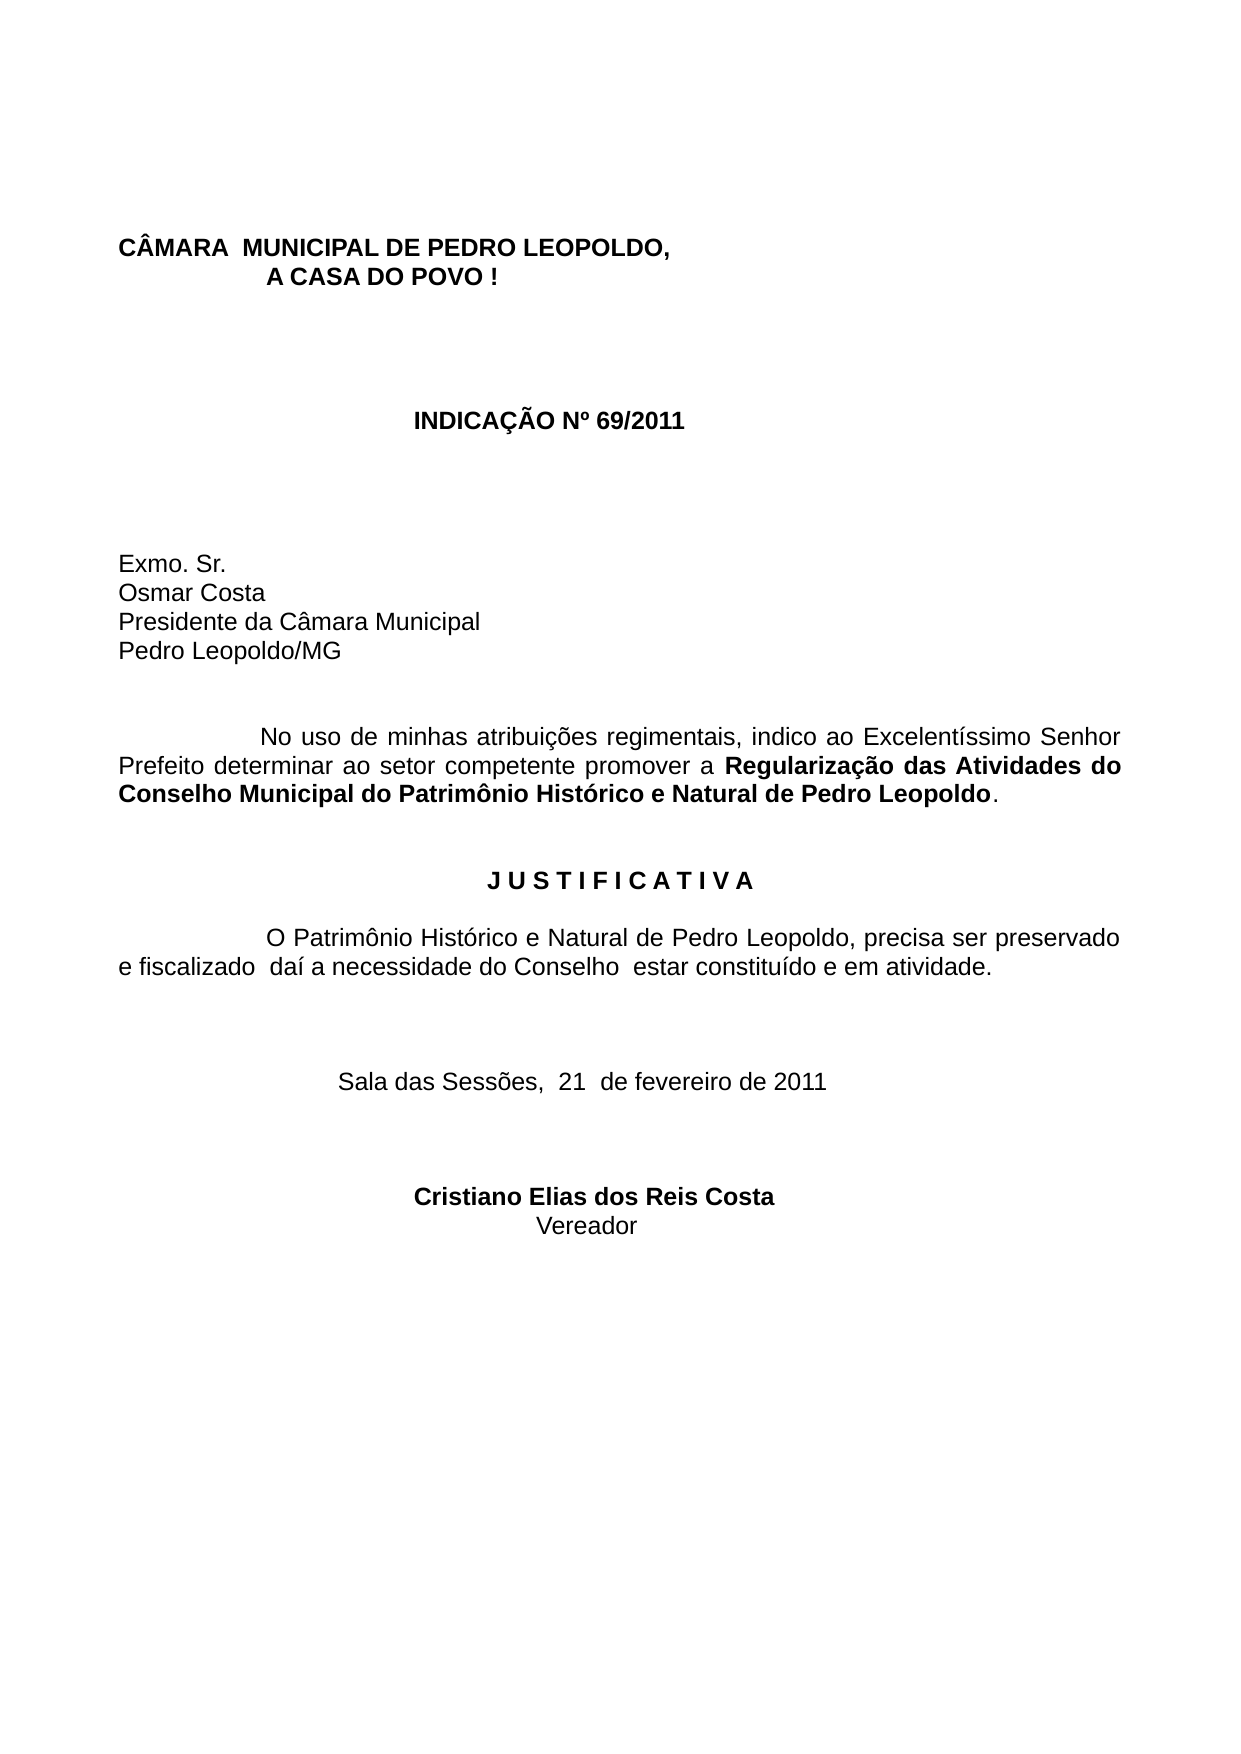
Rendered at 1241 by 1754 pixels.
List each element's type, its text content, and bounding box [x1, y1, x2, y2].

text No uso de minhas atribuições regimentais, indico ao Excelentíssimo Senhor Prefeito determinar ao setor competente promover a Regularização das Atividades do Conselho Municipal do Patrimônio Histórico e Natural de Pedro Leopoldo. [118, 722, 1122, 808]
text J U S T I F I C A T I V A [118, 866, 1122, 894]
text Cristiano Elias dos Reis Costa [118, 1182, 1122, 1211]
text Sala das Sessões, 21 de fevereiro de 2011 [116, 1067, 1122, 1096]
text Pedro Leopoldo/MG [118, 636, 1122, 664]
text CÂMARA MUNICIPAL DE PEDRO LEOPOLDO, [118, 233, 1122, 262]
text INDICAÇÃO Nº 69/2011 [118, 406, 1122, 434]
text Exmo. Sr. [118, 549, 1122, 578]
text O Patrimônio Histórico e Natural de Pedro Leopoldo, precisa ser preservado e fiscalizado daí a necessidade do Conselho estar constituído e em atividade. [118, 923, 1122, 981]
text Presidente da Câmara Municipal [118, 607, 1122, 636]
text Osmar Costa [118, 578, 1122, 607]
text Vereador [118, 1211, 1122, 1239]
text A CASA DO POVO ! [118, 262, 1122, 291]
